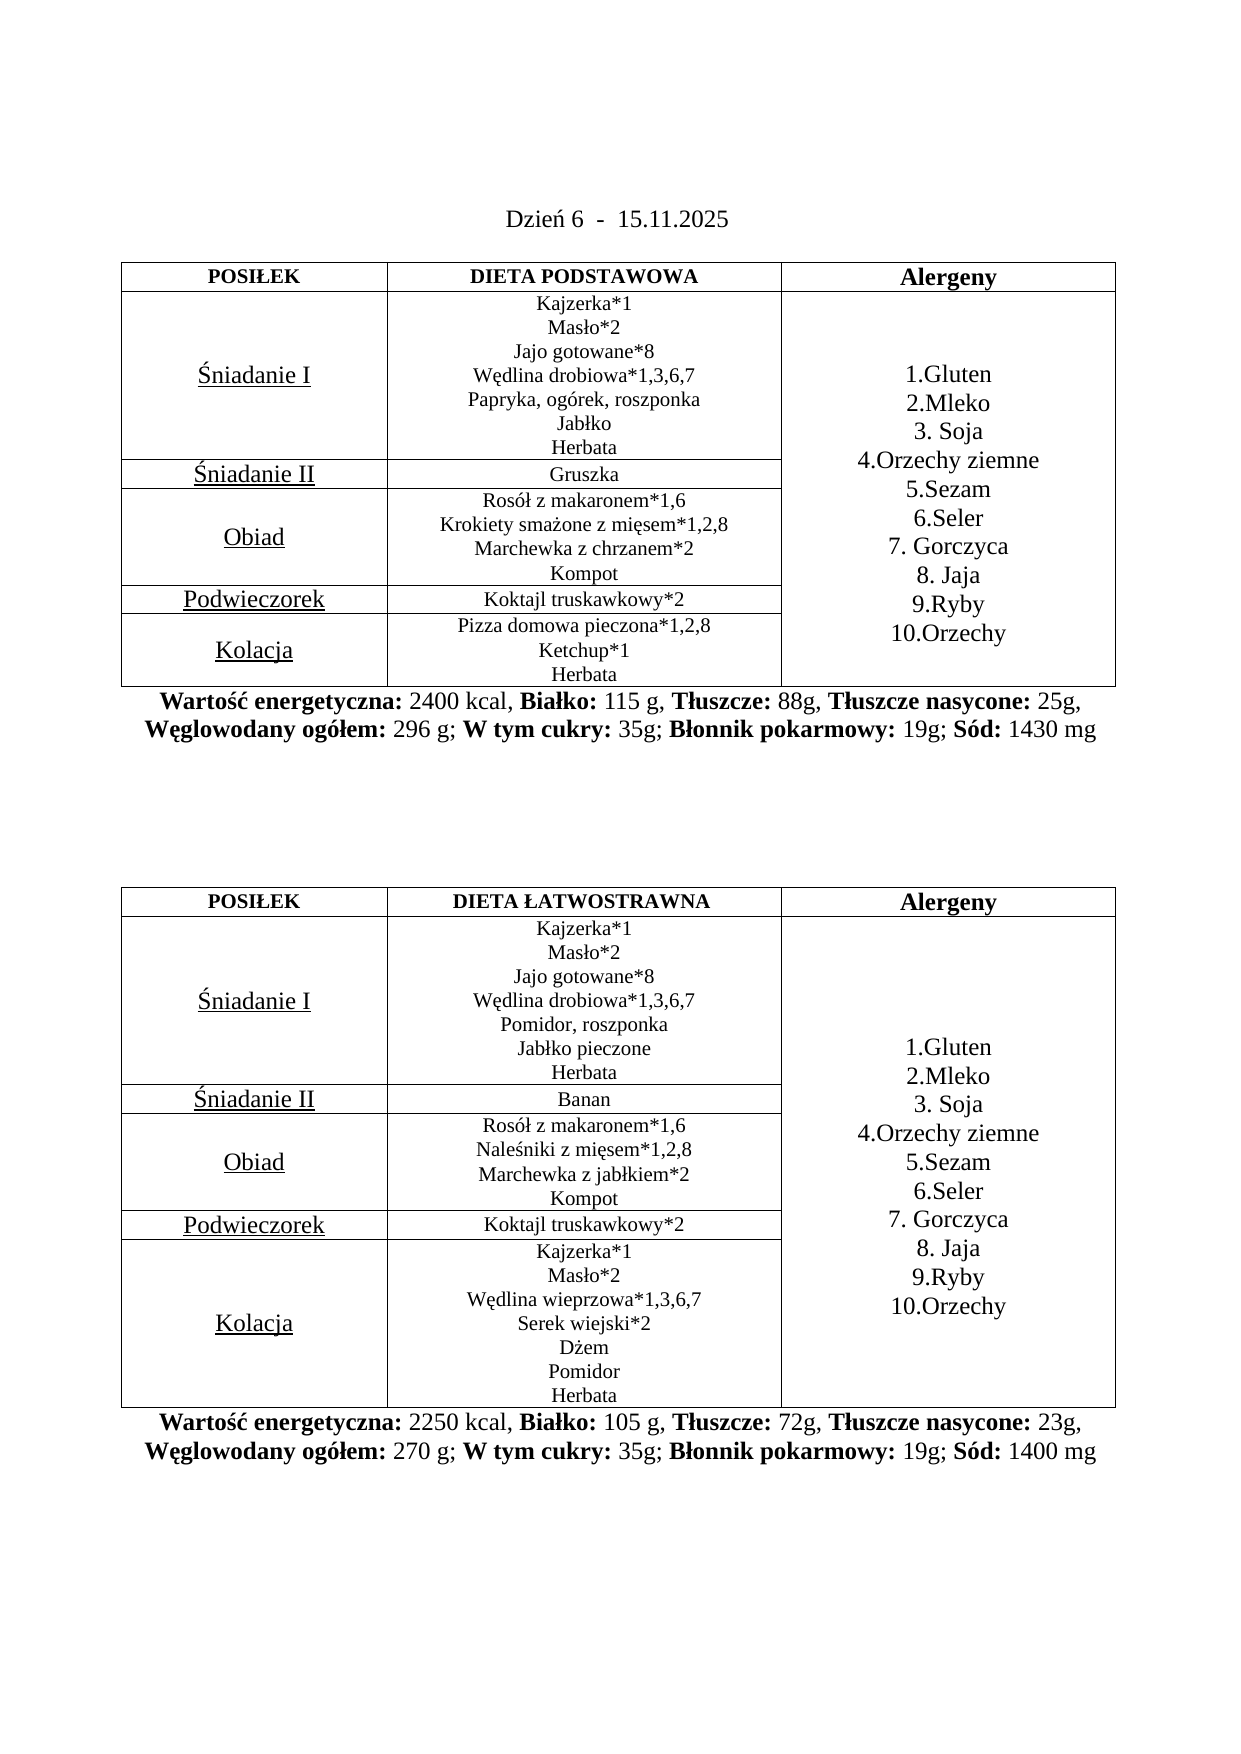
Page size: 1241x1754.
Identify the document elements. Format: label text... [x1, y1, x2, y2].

table_header POSIŁEK [122, 888, 387, 916]
table_cell Koktajl truskawkowy*2 [388, 586, 781, 613]
table_header POSIŁEK [122, 263, 387, 291]
text Dzień 6 - 15.11.2025 [118, 204, 1122, 233]
table_cell Rosół z makaronem*1,6 Naleśniki z mięsem*1,2,8 Marchewka z jabłkiem*2 Kompot [388, 1114, 781, 1209]
table_cell Podwieczorek [122, 1211, 387, 1238]
text Wartość energetyczna: 2250 kcal, Białko: 105 g, Tłuszcze: 72g, Tłuszcze nasycone: 23g, Węglowodany ogółem: 270 g; W tym cukry: 35g; Błonnik pokarmowy: 19g; Sód: 1400 mg [118, 1407, 1122, 1464]
table_cell Kajzerka*1 Masło*2 Wędlina wieprzowa*1,3,6,7 Serek wiejski*2 Dżem Pomidor Herbata [388, 1240, 781, 1407]
table_cell Kajzerka*1 Masło*2 Jajo gotowane*8 Wędlina drobiowa*1,3,6,7 Papryka, ogórek, roszponka Jabłko Herbata [388, 292, 781, 459]
table_cell Kajzerka*1 Masło*2 Jajo gotowane*8 Wędlina drobiowa*1,3,6,7 Pomidor, roszponka Jabłko pieczone Herbata [388, 917, 781, 1084]
table_cell Gruszka [388, 460, 781, 488]
table_cell Kolacja [122, 1240, 387, 1407]
table_cell Banan [388, 1085, 781, 1113]
text Wartość energetyczna: 2400 kcal, Białko: 115 g, Tłuszcze: 88g, Tłuszcze nasycone: 25g, Węglowodany ogółem: 296 g; W tym cukry: 35g; Błonnik pokarmowy: 19g; Sód: 1430 mg [118, 686, 1122, 743]
table_cell Obiad [122, 1114, 387, 1209]
table_cell Śniadanie II [122, 460, 387, 488]
table_header DIETA ŁATWOSTRAWNA [388, 888, 781, 916]
table_cell Śniadanie I [122, 917, 387, 1084]
table_cell Śniadanie II [122, 1085, 387, 1113]
table_cell Śniadanie I [122, 292, 387, 459]
table_cell Obiad [122, 489, 387, 584]
table_cell 1.Gluten 2.Mleko 3. Soja 4.Orzechy ziemne 5.Sezam 6.Seler 7. Gorczyca 8. Jaja 9.Ryby 10.Orzechy [782, 292, 1115, 686]
table_cell 1.Gluten 2.Mleko 3. Soja 4.Orzechy ziemne 5.Sezam 6.Seler 7. Gorczyca 8. Jaja 9.Ryby 10.Orzechy [782, 917, 1115, 1407]
table_cell Rosół z makaronem*1,6 Krokiety smażone z mięsem*1,2,8 Marchewka z chrzanem*2 Kompot [388, 489, 781, 584]
table_cell Koktajl truskawkowy*2 [388, 1211, 781, 1238]
table_cell Pizza domowa pieczona*1,2,8 Ketchup*1 Herbata [388, 614, 781, 686]
table_header DIETA PODSTAWOWA [388, 263, 781, 291]
table_header Alergeny [782, 888, 1115, 916]
table_cell Podwieczorek [122, 586, 387, 613]
table_header Alergeny [782, 263, 1115, 291]
table_cell Kolacja [122, 614, 387, 686]
